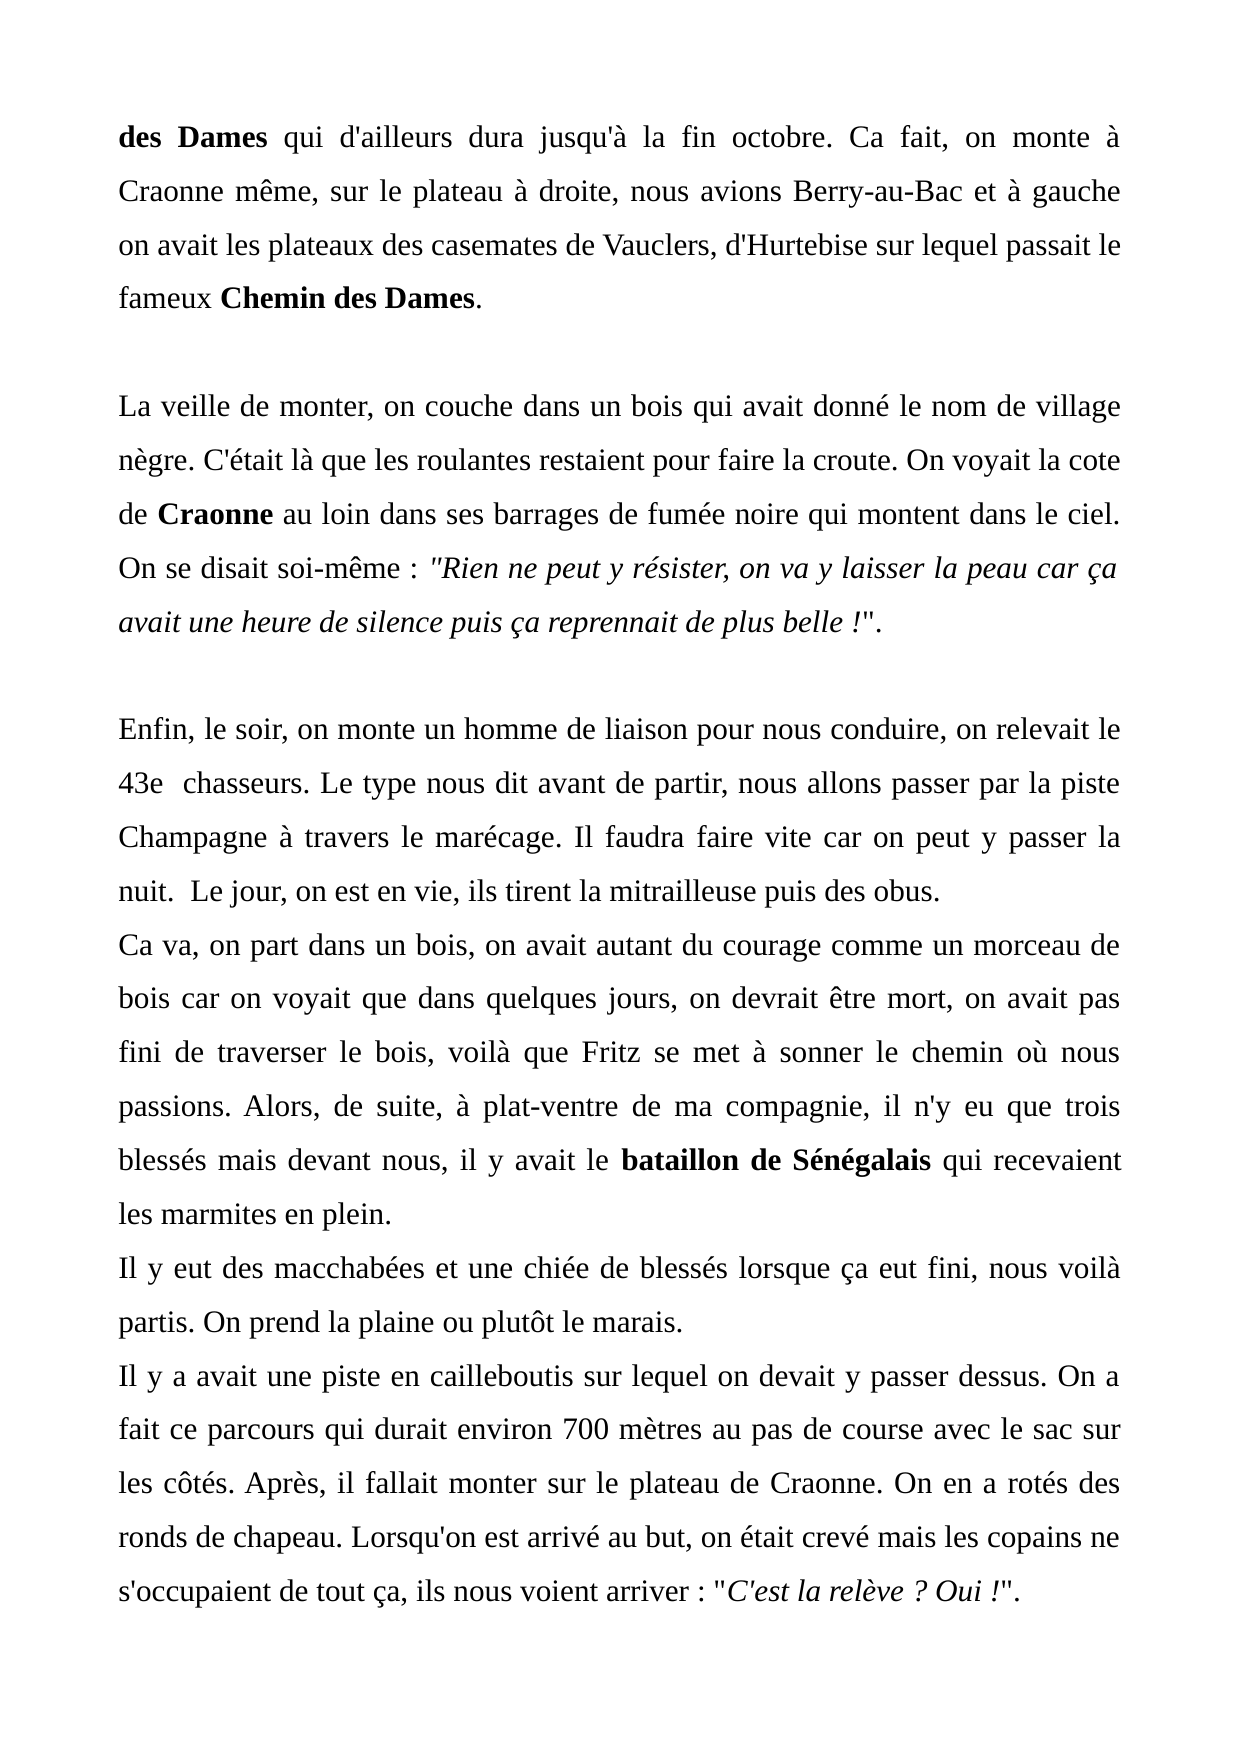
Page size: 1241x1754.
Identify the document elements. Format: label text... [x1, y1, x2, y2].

text La veille de monter, on couche dans un bois qui avait donné le nom de village nègre. C'était là que les roulantes restaient pour faire la croute. On voyait la cote de Craonne au loin dans ses barrages de fumée noire qui montent dans le ciel. On se disait soi-même : "Rien ne peut y résister, on va y laisser la peau car ça avait une heure de silence puis ça reprennait de plus belle !". [118, 387, 1122, 639]
text Enfin, le soir, on monte un homme de liaison pour nous conduire, on relevait le 43e chasseurs. Le type nous dit avant de partir, nous allons passer par la piste Champagne à travers le marécage. Il faudra faire vite car on peut y passer la nuit. Le jour, on est en vie, ils tirent la mitrailleuse puis des obus. [118, 711, 1122, 908]
text Il y a avait une piste en cailleboutis sur lequel on devait y passer dessus. On a fait ce parcours qui durait environ 700 mètres au pas de course avec le sac sur les côtés. Après, il fallait monter sur le plateau de Craonne. On en a rotés des ronds de chapeau. Lorsqu'on est arrivé au but, on était crevé mais les copains ne s'occupaient de tout ça, ils nous voient arriver : "C'est la relève ? Oui !". [118, 1357, 1122, 1608]
text Il y eut des macchabées et une chiée de blessés lorsque ça eut fini, nous voilà partis. On prend la plaine ou plutôt le marais. [118, 1249, 1122, 1339]
text des Dames qui d'ailleurs dura jusqu'à la fin octobre. Ca fait, on monte à Craonne même, sur le plateau à droite, nous avions Berry-au-Bac et à gauche on avait les plateaux des casemates de Vauclers, d'Hurtebise sur lequel passait le fameux Chemin des Dames. [118, 118, 1122, 316]
text Ca va, on part dans un bois, on avait autant du courage comme un morceau de bois car on voyait que dans quelques jours, on devrait être mort, on avait pas fini de traverser le bois, voilà que Fritz se met à sonner le chemin où nous passions. Alors, de suite, à plat-ventre de ma compagnie, il n'y eu que trois blessés mais devant nous, il y avait le bataillon de Sénégalais qui recevaient les marmites en plein. [118, 926, 1122, 1231]
